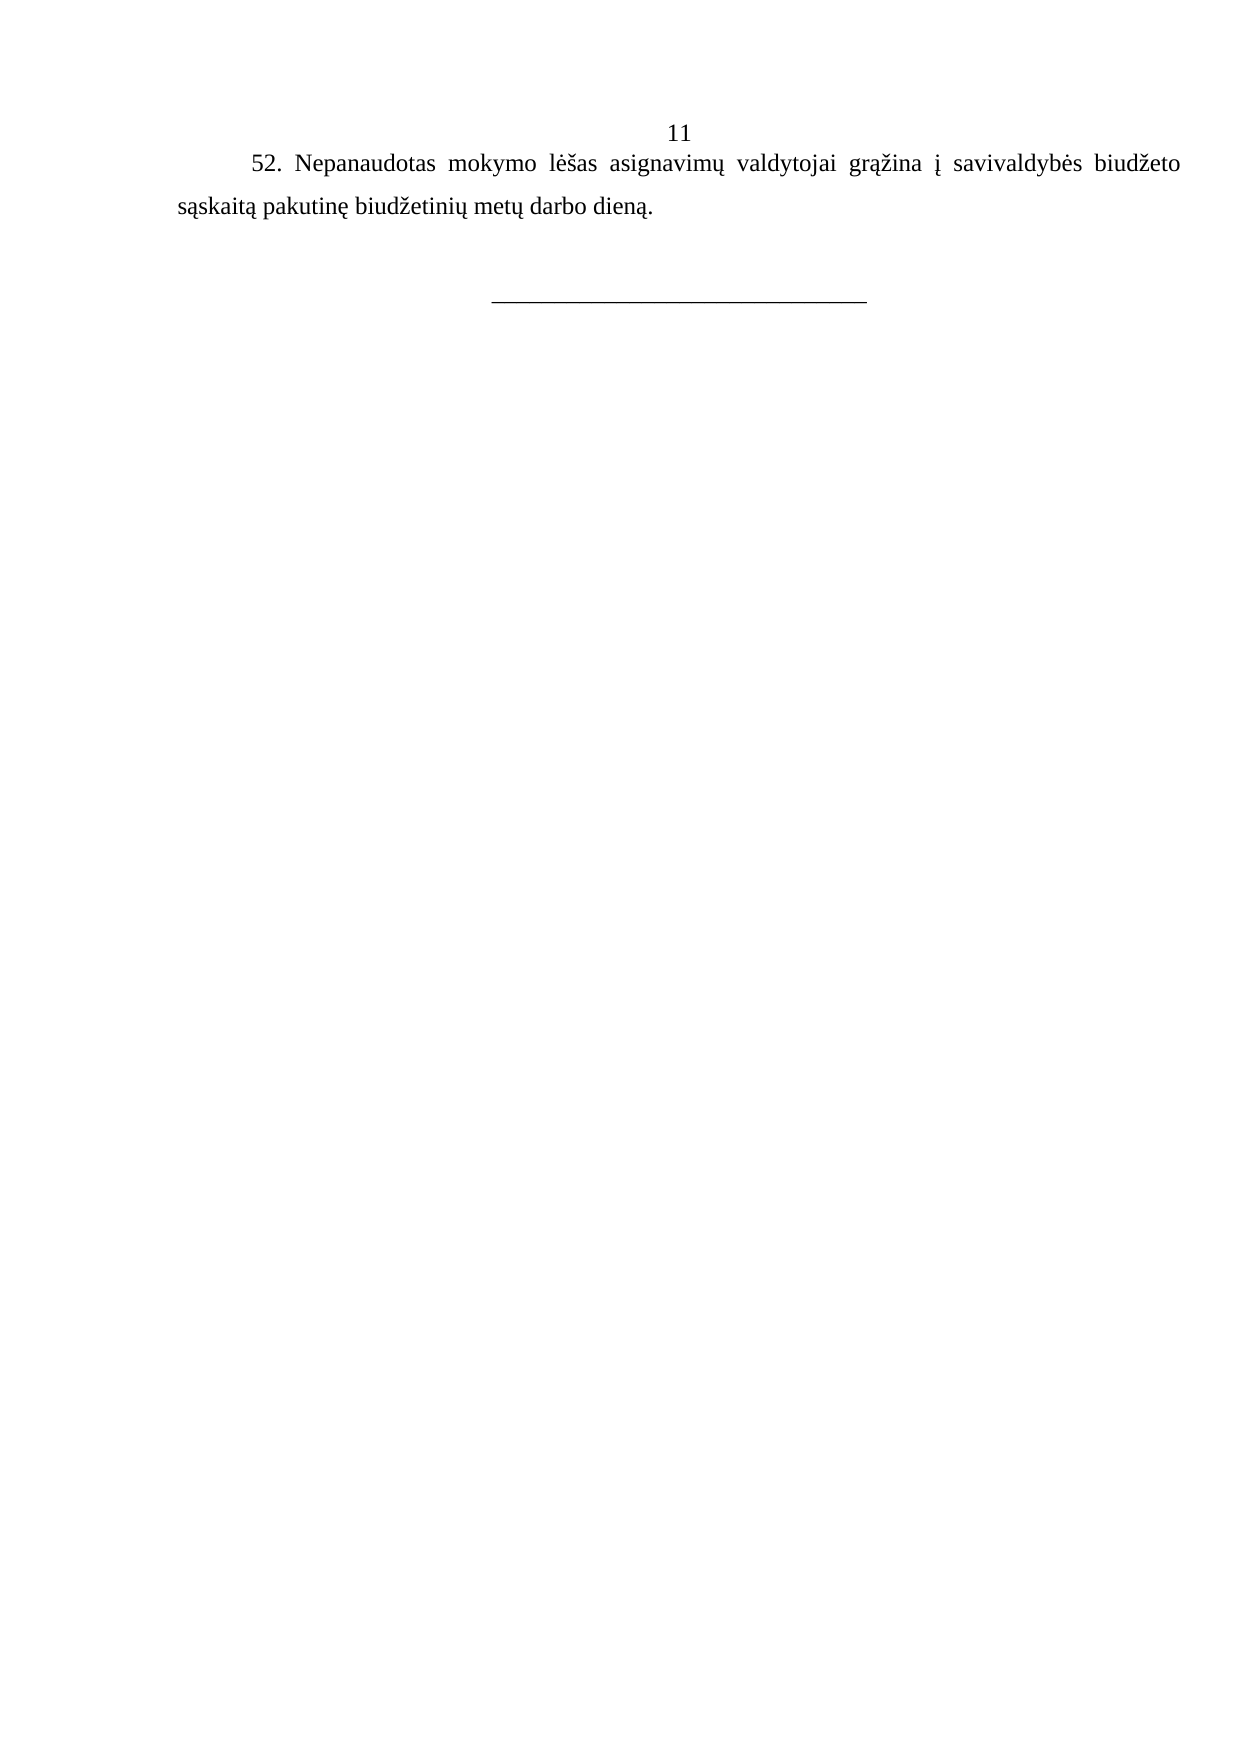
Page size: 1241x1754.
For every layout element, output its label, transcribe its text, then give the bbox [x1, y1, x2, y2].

text ______________________________ [177, 277, 1181, 306]
text 52. Nepanaudotas mokymo lėšas asignavimų valdytojai grąžina į savivaldybės biudžeto sąskaitą pakutinę biudžetinių metų darbo dieną. [177, 148, 1181, 219]
